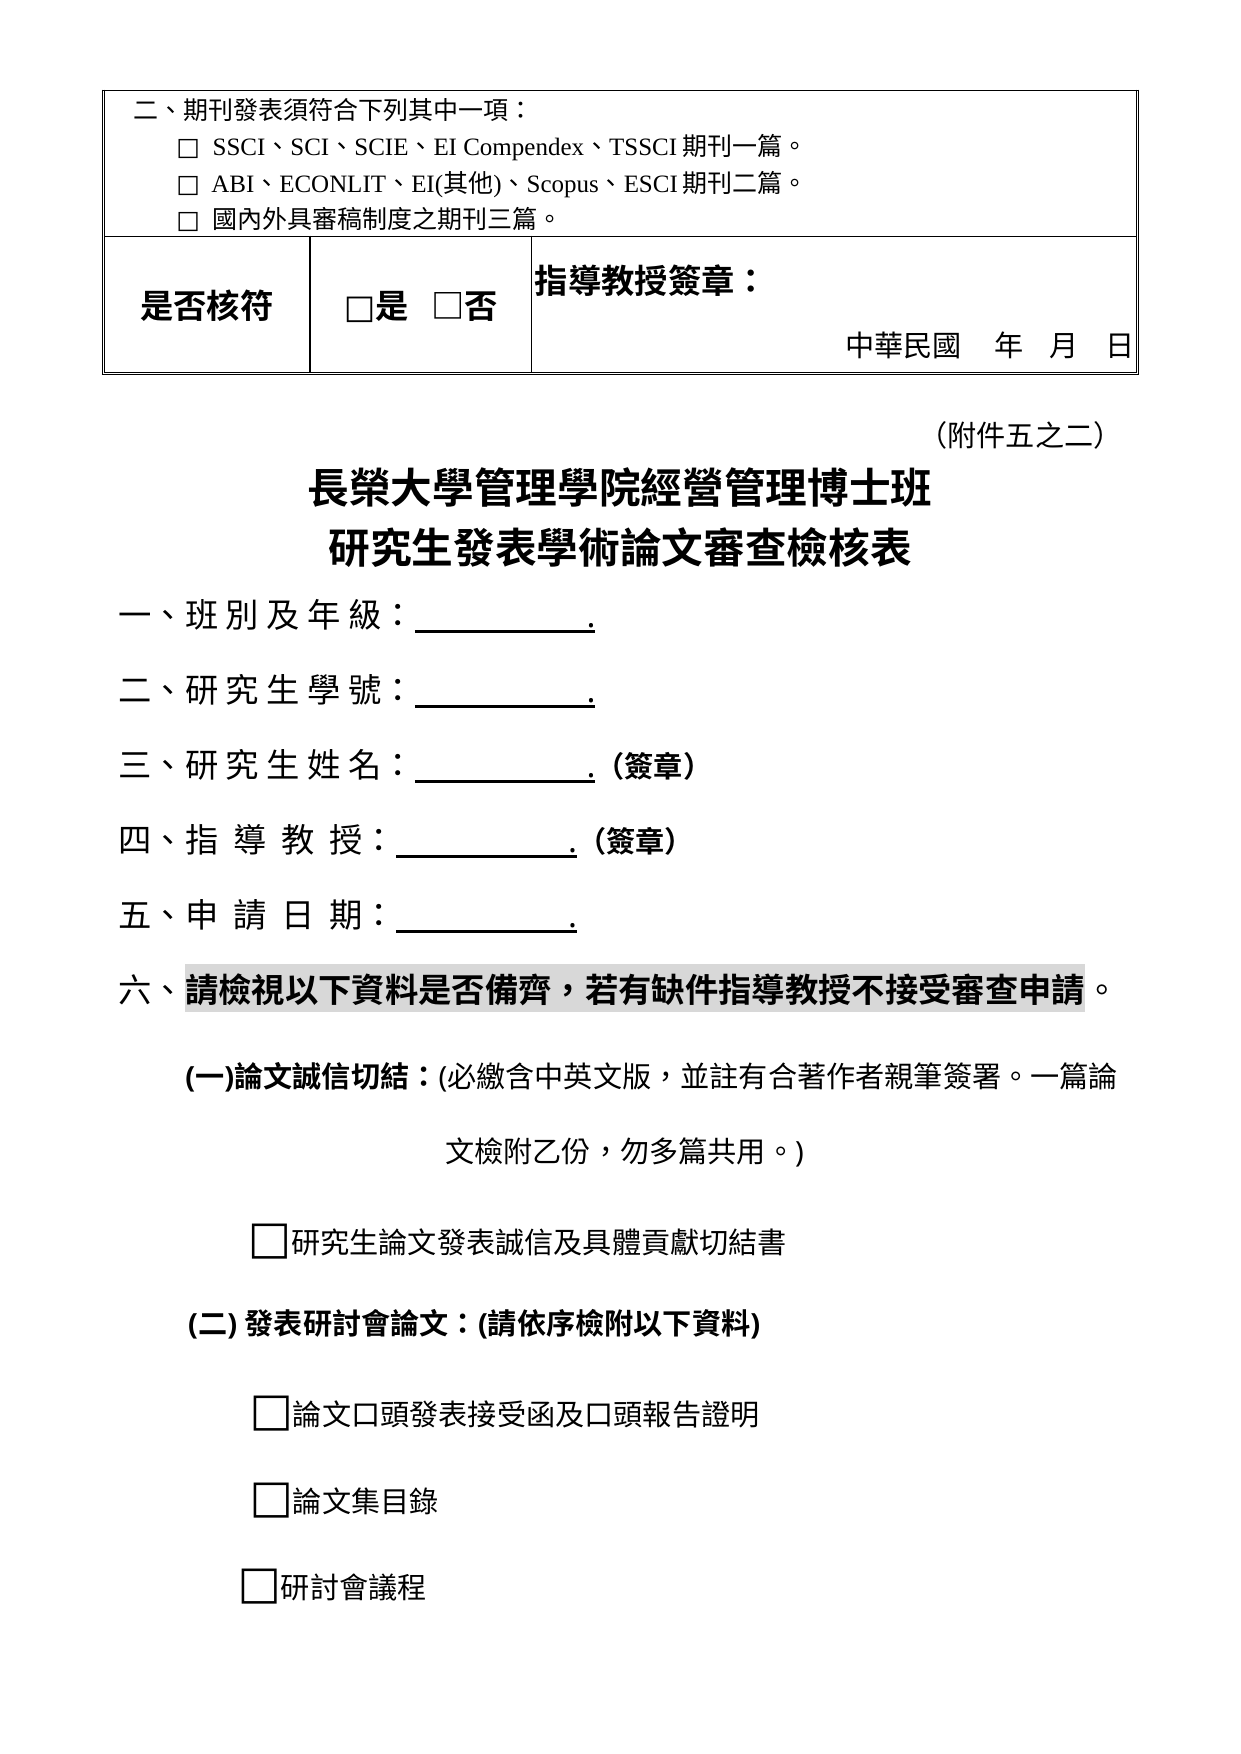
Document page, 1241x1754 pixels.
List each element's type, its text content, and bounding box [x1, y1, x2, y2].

text □論文口頭發表接受函及口頭報告證明 [174, 1371, 1122, 1446]
table_cell 二、期刊發表須符合下列其中一項： □ SSCI、SCI、SCIE、EI Compendex、TSSCI期刊一篇。 □ ABI、ECONLIT、EI(其他)、Scopus、ESCI期刊二篇。 □ 國內外具審稿制度之期刊三篇。 [105, 91, 1136, 236]
text (一)論文誠信切結：(必繳含中英文版，並註有合著作者親筆簽署。一篇論文檢附乙份，勿多篇共用。) [185, 1037, 1122, 1187]
text （附件五之二） [118, 413, 1122, 455]
text 四、指 導 教 授： .（簽章） [118, 801, 1122, 876]
text 一、班 別 及 年 級： . [118, 576, 1122, 651]
table_cell 是否核符 [105, 237, 309, 372]
text 研究生發表學術論文審查檢核表 [117, 515, 1122, 576]
text (二) 發表研討會論文：(請依序檢附以下資料) [182, 1284, 1122, 1359]
table_cell □是 □否 [311, 237, 531, 372]
text 三、研 究 生 姓 名： .（簽章） [118, 726, 1122, 801]
text □論文集目錄 [174, 1457, 1122, 1532]
text □研究生論文發表誠信及具體貢獻切結書 [248, 1198, 1122, 1273]
text □研討會議程 [174, 1543, 1122, 1618]
table_cell 指導教授簽章： 中華民國 年 月 日 [532, 237, 1136, 372]
text 二、研 究 生 學 號： . [118, 651, 1122, 726]
text 長榮大學管理學院經營管理博士班 [117, 455, 1122, 515]
text 五、申 請 日 期： . [118, 876, 1122, 951]
text 六、請檢視以下資料是否備齊，若有缺件指導教授不接受審查申請。 [118, 951, 1122, 1026]
